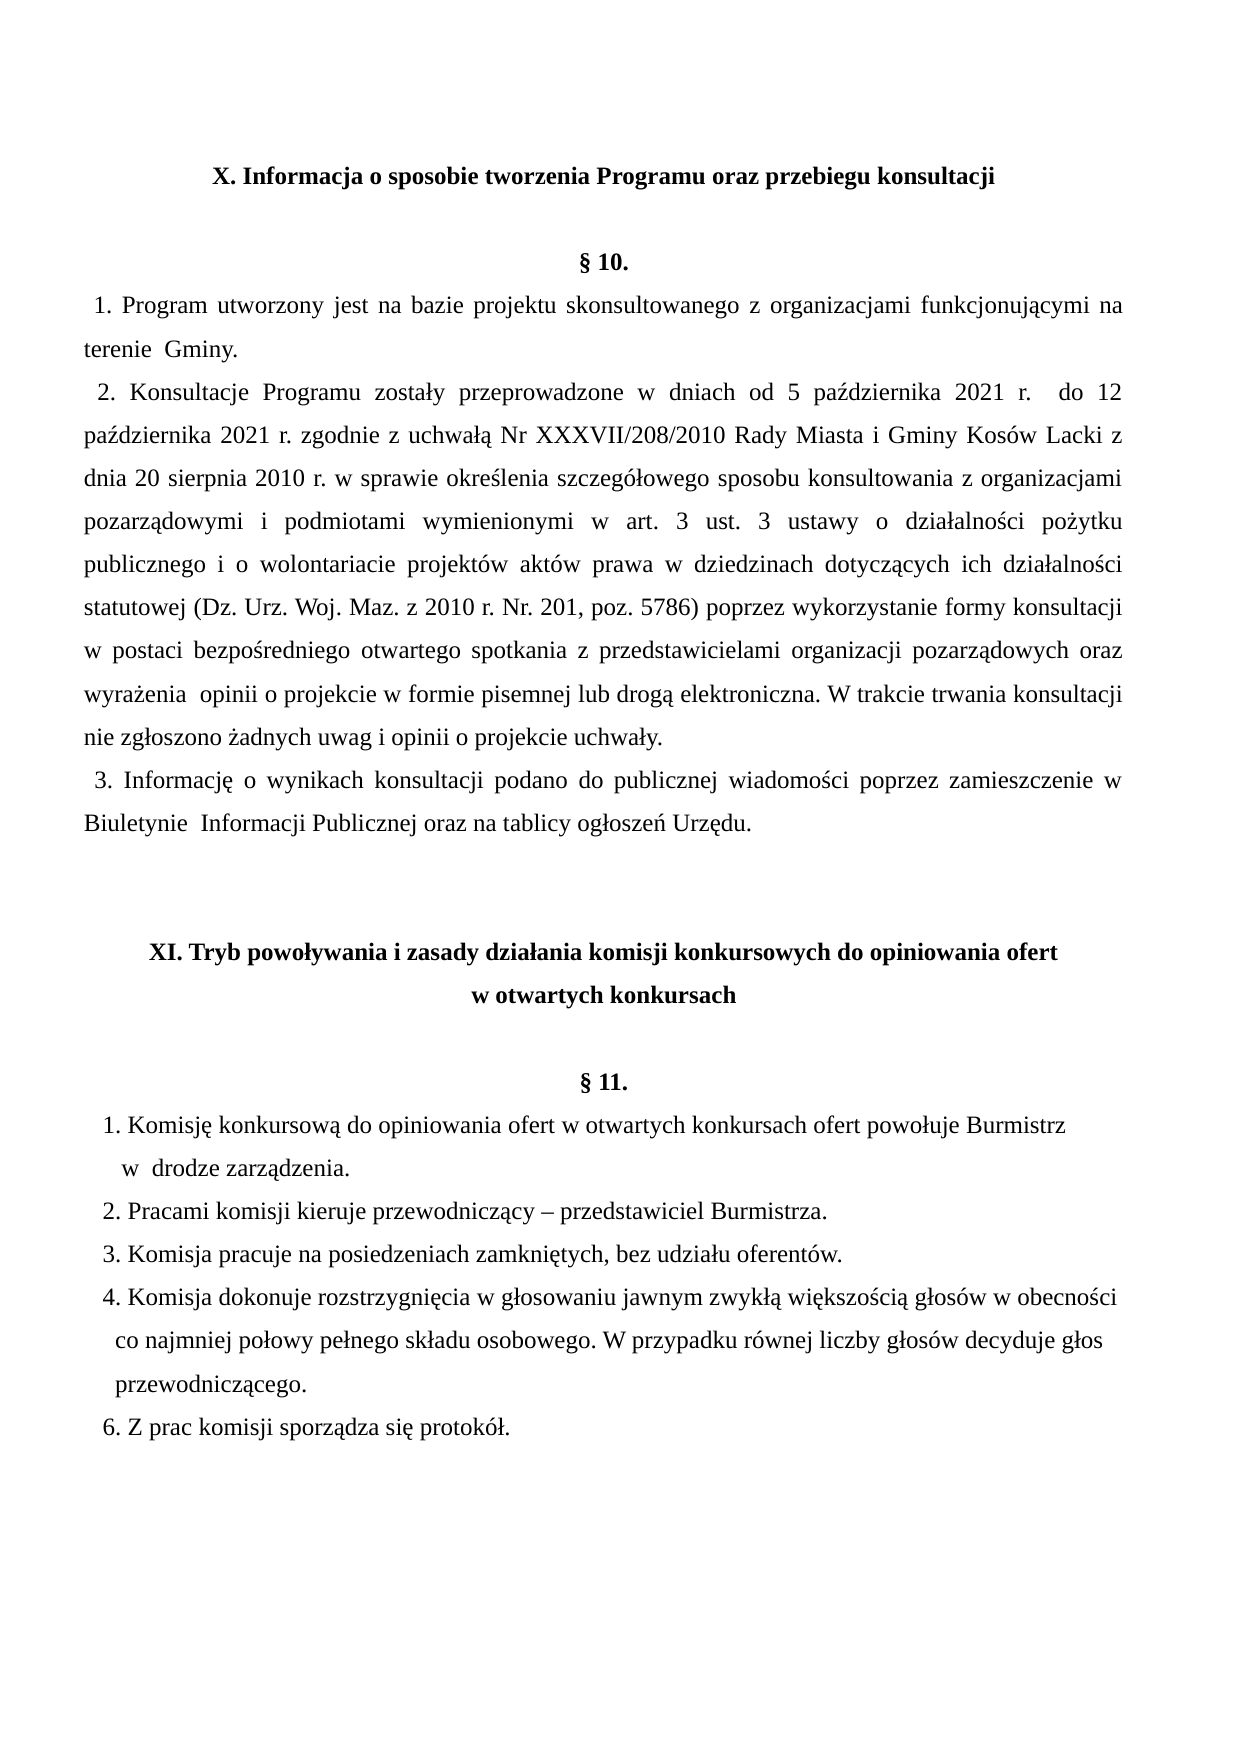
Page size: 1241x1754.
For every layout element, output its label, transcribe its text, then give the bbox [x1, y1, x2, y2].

text 3. Informację o wynikach konsultacji podano do publicznej wiadomości poprzez zamieszczenie w Biuletynie Informacji Publicznej oraz na tablicy ogłoszeń Urzędu. [84, 765, 1123, 837]
text 2. Konsultacje Programu zostały przeprowadzone w dniach od 5 października 2021 r. do 12 października 2021 r. zgodnie z uchwałą Nr XXXVII/208/2010 Rady Miasta i Gminy Kosów Lacki z dnia 20 sierpnia 2010 r. w sprawie określenia szczegółowego sposobu konsultowania z organizacjami pozarządowymi i podmiotami wymienionymi w art. 3 ust. 3 ustawy o działalności pożytku publicznego i o wolontariacie projektów aktów prawa w dziedzinach dotyczących ich działalności statutowej (Dz. Urz. Woj. Maz. z 2010 r. Nr. 201, poz. 5786) poprzez wykorzystanie formy konsultacji w postaci bezpośredniego otwartego spotkania z przedstawicielami organizacji pozarządowych oraz wyrażenia opinii o projekcie w formie pisemnej lub drogą elektroniczna. W trakcie trwania konsultacji nie zgłoszono żadnych uwag i opinii o projekcie uchwały. [84, 377, 1123, 751]
text 2. Pracami komisji kieruje przewodniczący – przedstawiciel Burmistrza. [84, 1196, 1123, 1225]
text 4. Komisja dokonuje rozstrzygnięcia w głosowaniu jawnym zwykłą większością głosów w obecności [84, 1282, 1123, 1311]
text 1. Program utworzony jest na bazie projektu skonsultowanego z organizacjami funkcjonującymi na terenie Gminy. [84, 291, 1123, 362]
text X. Informacja o sposobie tworzenia Programu oraz przebiegu konsultacji [84, 161, 1123, 190]
text w drodze zarządzenia. [84, 1153, 1123, 1182]
text § 10. [84, 247, 1123, 276]
text 3. Komisja pracuje na posiedzeniach zamkniętych, bez udziału oferentów. [84, 1239, 1123, 1268]
text 1. Komisję konkursową do opiniowania ofert w otwartych konkursach ofert powołuje Burmistrz [84, 1110, 1123, 1139]
text § 11. [84, 1067, 1123, 1096]
text co najmniej połowy pełnego składu osobowego. W przypadku równej liczby głosów decyduje głos [84, 1326, 1123, 1354]
text przewodniczącego. [84, 1369, 1123, 1397]
text 6. Z prac komisji sporządza się protokół. [84, 1412, 1123, 1441]
text XI. Tryb powoływania i zasady działania komisji konkursowych do opiniowania ofert w otwartych konkursach [84, 937, 1123, 1009]
